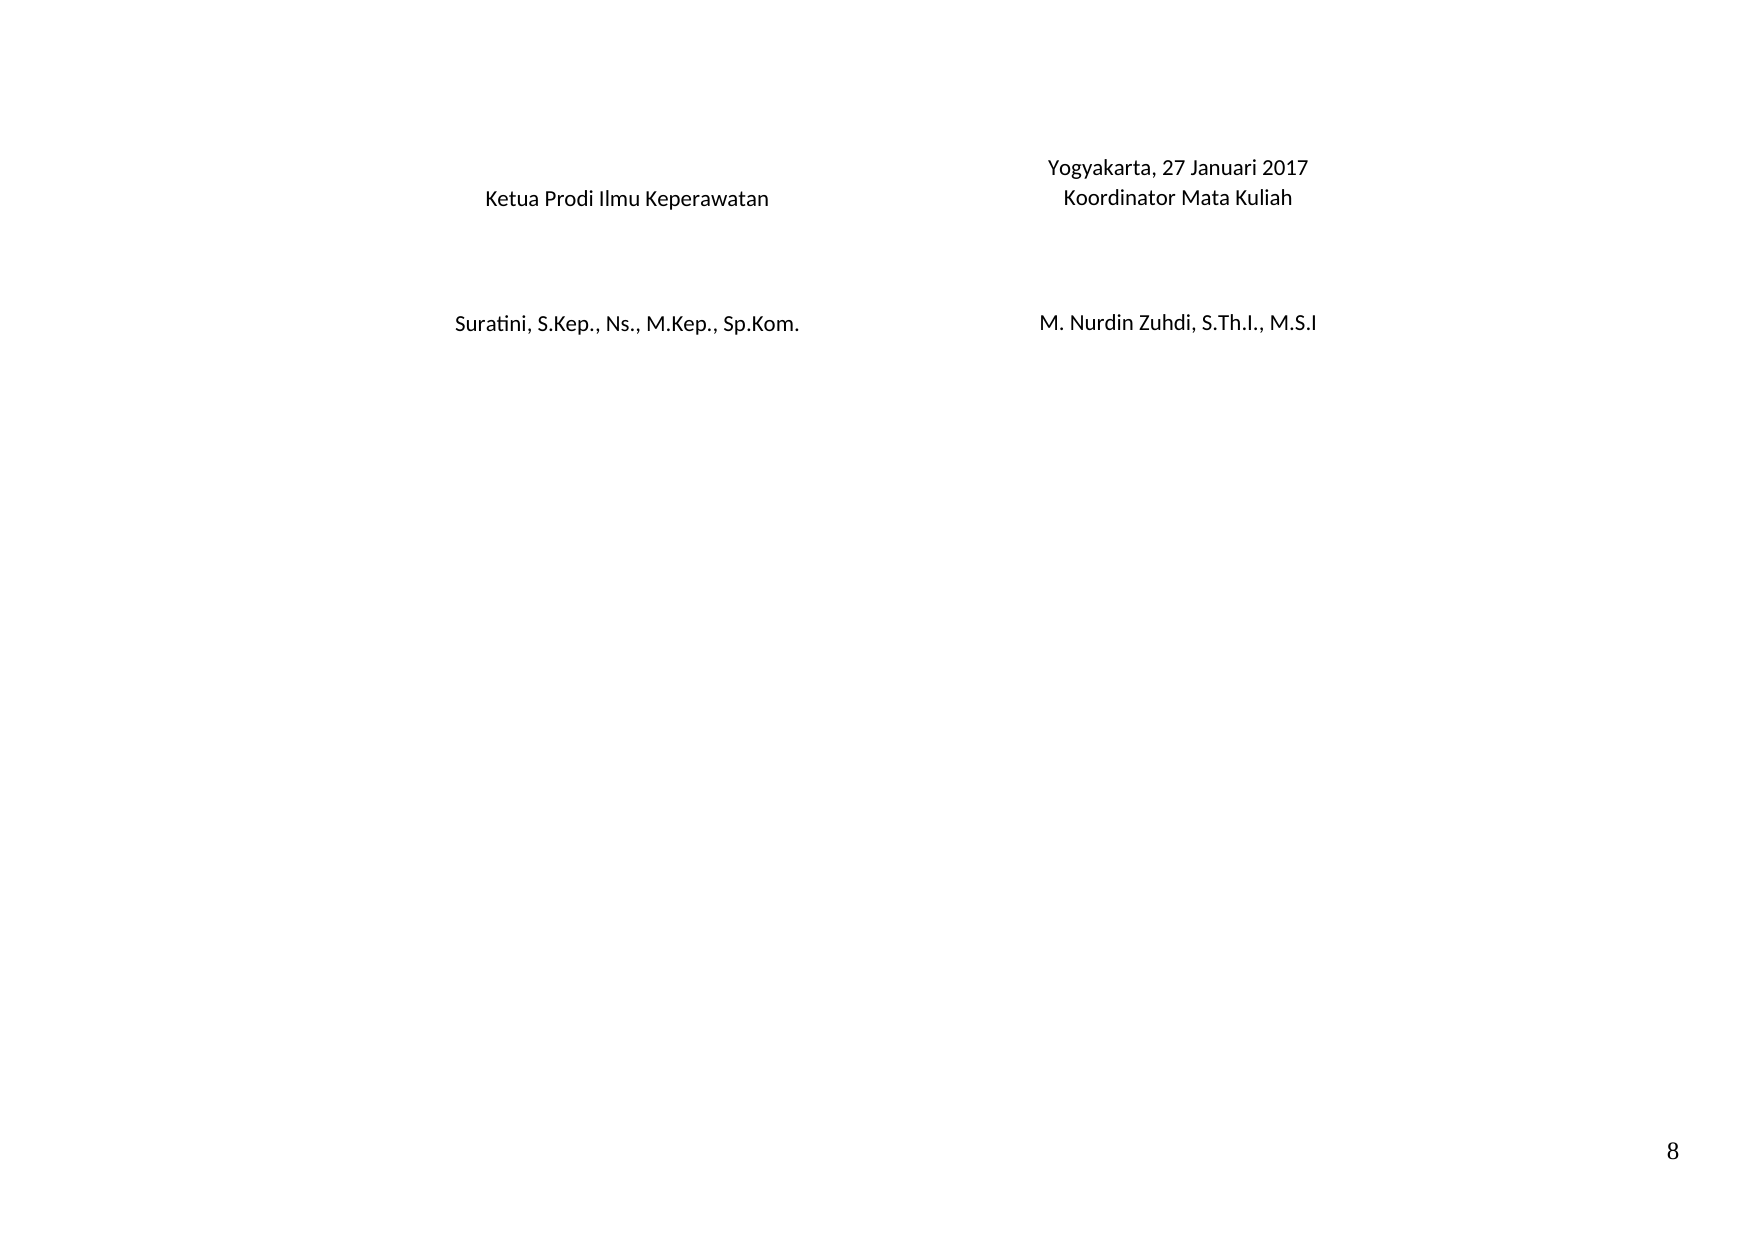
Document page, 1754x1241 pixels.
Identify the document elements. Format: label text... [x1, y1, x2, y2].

table_cell [1357, 306, 1486, 337]
table_cell [343, 213, 493, 244]
table_cell [493, 213, 912, 244]
table_cell [1357, 213, 1486, 244]
table_cell M. Nurdin Zuhdi, S.Th.I., M.S.I [999, 306, 1357, 337]
table_cell [1238, 244, 1357, 275]
table_cell Koordinator Mata Kuliah [999, 181, 1357, 212]
table_cell [912, 213, 999, 244]
table_cell [1357, 181, 1486, 212]
table_header [912, 150, 999, 181]
table_cell [912, 244, 999, 275]
table_cell [1238, 213, 1357, 244]
table_cell [343, 244, 493, 275]
table_cell Suratini, S.Kep., Ns., M.Kep., Sp.Kom. [343, 306, 912, 337]
table_cell [912, 306, 999, 337]
table_cell [1357, 275, 1486, 306]
table_cell [912, 181, 999, 212]
table_cell [912, 275, 999, 306]
table_cell Ketua Prodi Ilmu Keperawatan [343, 181, 912, 212]
table_cell [343, 275, 493, 306]
table_cell [1357, 244, 1486, 275]
table_cell [999, 213, 1119, 244]
table_cell [999, 275, 1119, 306]
table_header Yogyakarta, 27 Januari 2017 [999, 150, 1357, 181]
table_cell [1119, 244, 1238, 275]
table_cell [999, 244, 1119, 275]
table_header [343, 150, 493, 181]
table_cell [1119, 275, 1238, 306]
table_cell [493, 275, 912, 306]
table_cell [1238, 275, 1357, 306]
table_cell [1119, 213, 1238, 244]
table_cell [493, 244, 912, 275]
table_header [493, 150, 912, 181]
table_header [1357, 150, 1486, 181]
